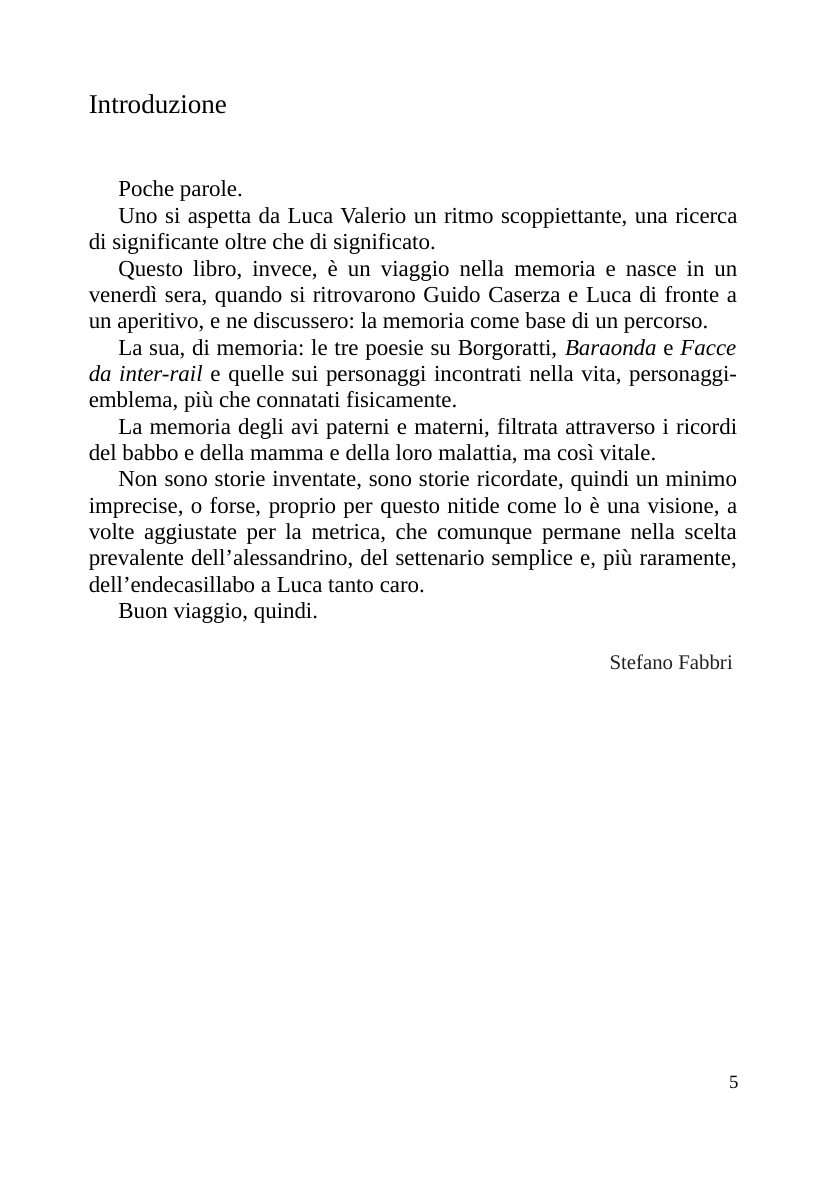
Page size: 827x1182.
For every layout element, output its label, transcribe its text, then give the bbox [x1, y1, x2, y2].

text Non sono storie inventate, sono storie ricordate, quindi un minimo imprecise, o forse, proprio per questo nitide come lo è una visione, a volte aggiustate per la metrica, che comunque permane nella scelta prevalente dell’alessandrino, del settenario semplice e, più raramente, dell’endecasillabo a Luca tanto caro. [88, 465, 738, 597]
text Uno si aspetta da Luca Valerio un ritmo scoppiettante, una ricerca di significante oltre che di significato. [88, 202, 738, 254]
text Introduzione [88, 88, 738, 120]
text La sua, di memoria: le tre poesie su Borgoratti, Baraonda e Facce da inter-rail e quelle sui personaggi incontrati nella vita, personaggi- emblema, più che connatati fisicamente. [88, 334, 738, 413]
text La memoria degli avi paterni e materni, filtrata attraverso i ricordi del babbo e della mamma e della loro malattia, ma così vitale. [88, 413, 738, 465]
text Poche parole. [88, 176, 738, 202]
text Stefano Fabbri [88, 650, 738, 674]
text Buon viaggio, quindi. [88, 597, 738, 623]
text Questo libro, invece, è un viaggio nella memoria e nasce in un venerdì sera, quando si ritrovarono Guido Caserza e Luca di fronte a un aperitivo, e ne discussero: la memoria come base di un percorso. [88, 254, 738, 334]
